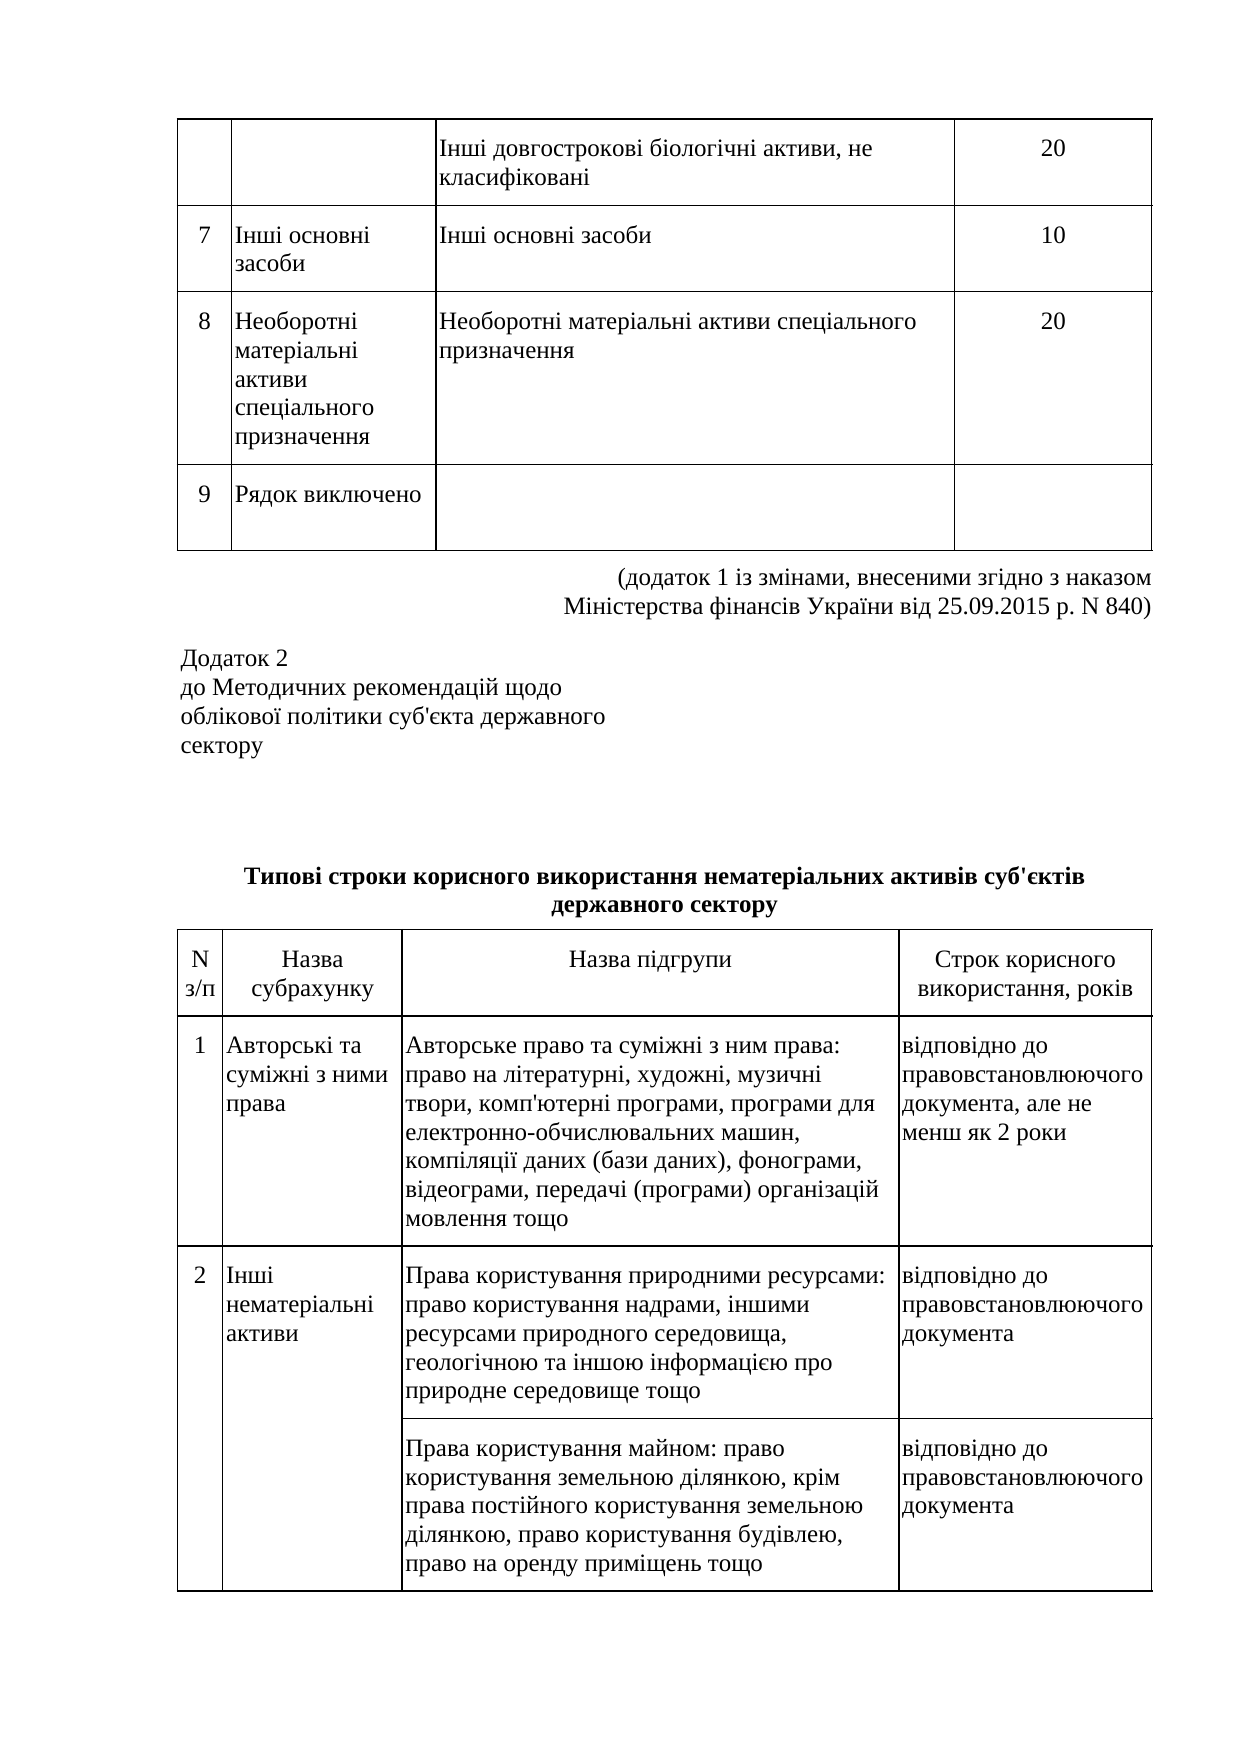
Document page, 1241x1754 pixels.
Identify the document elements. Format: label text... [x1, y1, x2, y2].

text Типові строки корисного використання нематеріальних активів суб'єктів державного сектору [177, 861, 1152, 918]
table_cell 7 [178, 206, 231, 291]
table_cell Авторські та суміжні з ними права [223, 1017, 401, 1245]
table_cell Права користування природними ресурсами: право користування надрами, іншими ресурсами природного середовища, геологічною та іншою інформацією про природне середовище тощо [403, 1247, 898, 1418]
table_cell [232, 120, 435, 204]
table_header N з/п [178, 930, 222, 1015]
table_cell 10 [955, 206, 1151, 291]
table_cell відповідно до правовстановлюючого документа [900, 1419, 1151, 1590]
table_header Додаток 2 до Методичних рекомендацій щодо облікової політики суб'єкта державного сектору [177, 630, 616, 772]
table_header Строк корисного використання, років [900, 930, 1151, 1015]
table_header Назва підгрупи [403, 930, 898, 1015]
table_cell [437, 465, 954, 550]
table_cell відповідно до правовстановлюючого документа, але не менш як 2 роки [900, 1017, 1151, 1245]
text (додаток 1 із змінами, внесеними згідно з наказом Міністерства фінансів України від 25.09.2015 р. N 840) [177, 562, 1152, 619]
table_cell 2 [178, 1247, 222, 1590]
table_cell [955, 465, 1151, 550]
table_cell 20 [955, 120, 1151, 204]
table_cell відповідно до правовстановлюючого документа [900, 1247, 1151, 1418]
table_cell Необоротні матеріальні активи спеціального призначення [232, 292, 435, 463]
table_cell 8 [178, 292, 231, 463]
table_cell Права користування майном: право користування земельною ділянкою, крім права постійного користування земельною ділянкою, право користування будівлею, право на оренду приміщень тощо [403, 1419, 898, 1590]
table_cell 1 [178, 1017, 222, 1245]
table_cell Необоротні матеріальні активи спеціального призначення [437, 292, 954, 463]
table_cell Інші нематеріальні активи [223, 1247, 401, 1590]
table_cell Рядок виключено [232, 465, 435, 550]
table_cell Інші довгострокові біологічні активи, не класифіковані [437, 120, 954, 204]
table_cell 9 [178, 465, 231, 550]
table_cell 20 [955, 292, 1151, 463]
table_cell [178, 120, 231, 204]
table_cell Інші основні засоби [232, 206, 435, 291]
table_header Назва субрахунку [223, 930, 401, 1015]
table_cell Інші основні засоби [437, 206, 954, 291]
table_cell Авторське право та суміжні з ним права: право на літературні, художні, музичні твори, комп'ютерні програми, програми для електронно-обчислювальних машин, компіляції даних (бази даних), фонограми, відеограми, передачі (програми) організацій мовлення тощо [403, 1017, 898, 1245]
